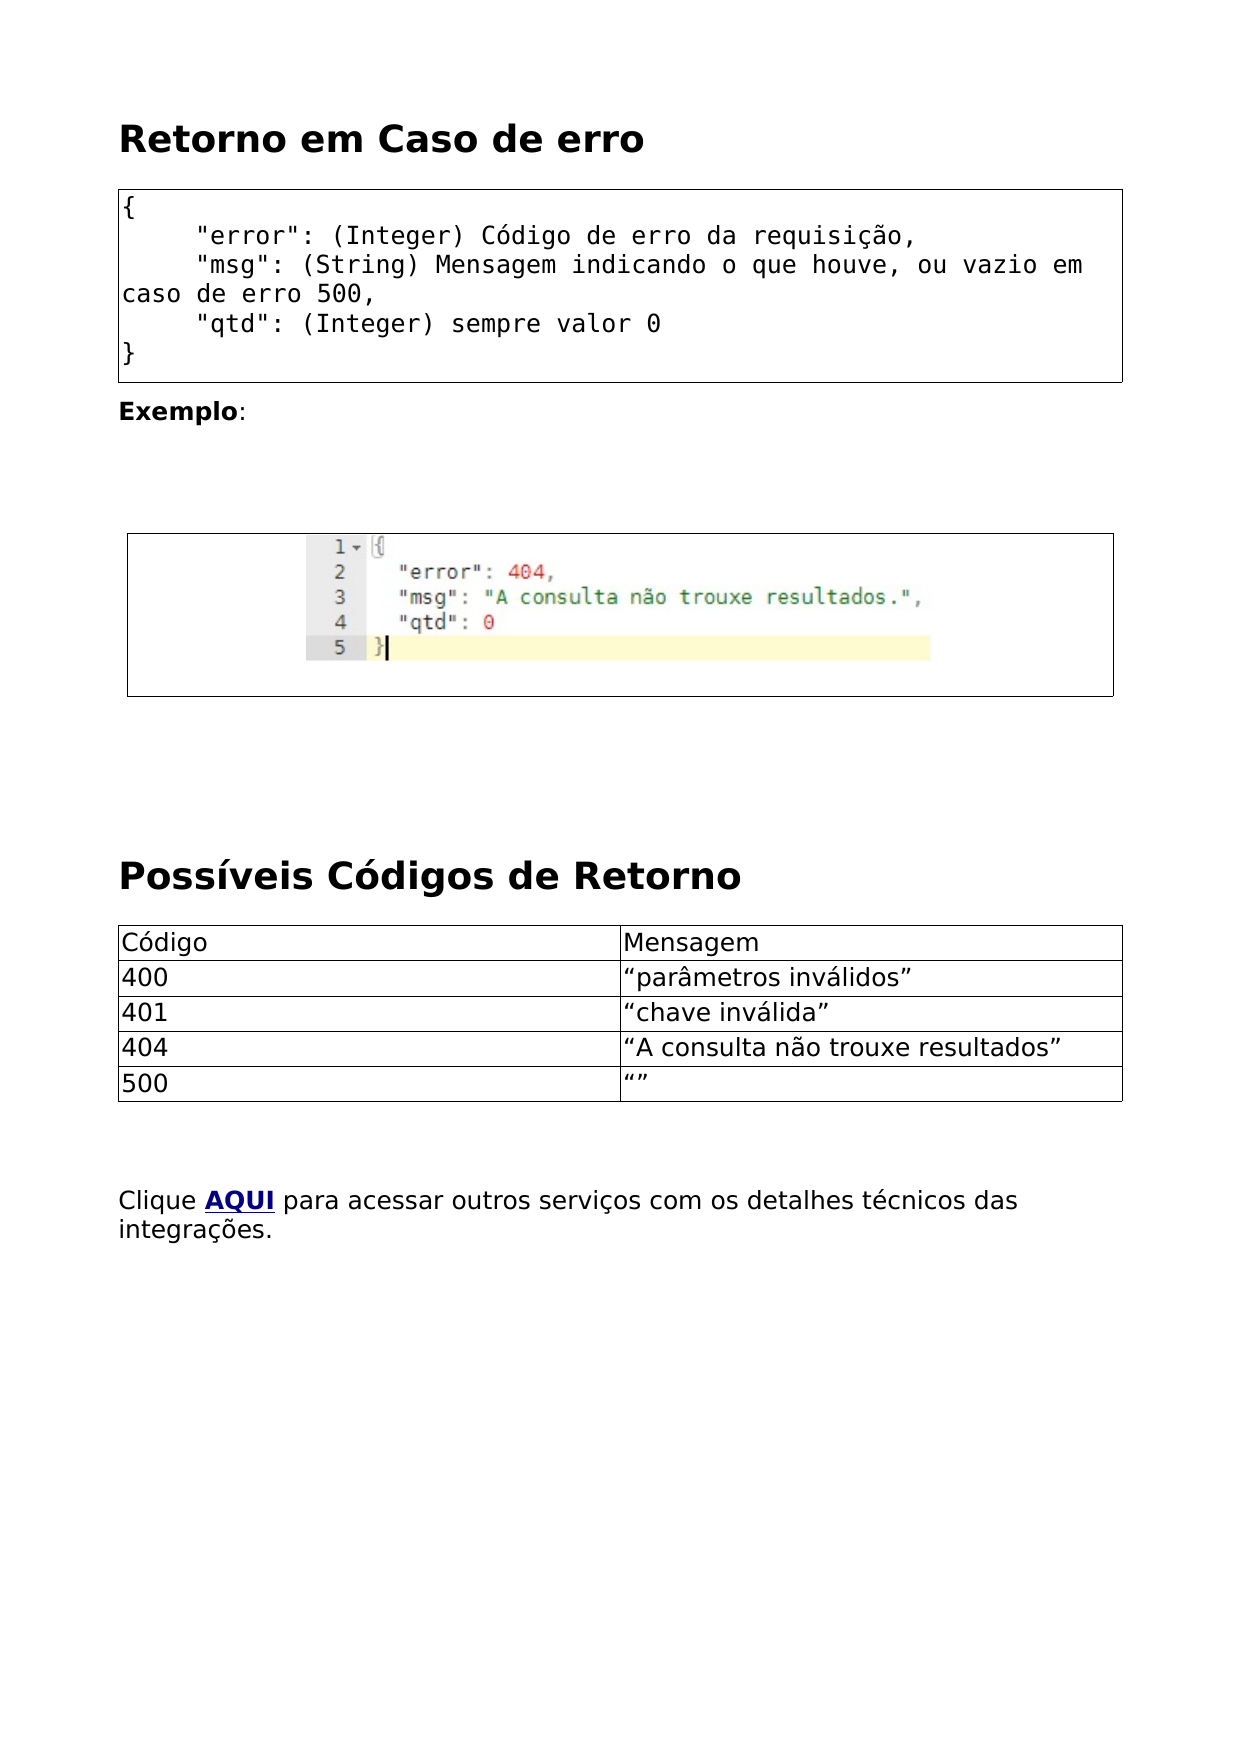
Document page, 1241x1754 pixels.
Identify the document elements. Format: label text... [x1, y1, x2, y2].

text Clique AQUI para acessar outros serviços com os detalhes técnicos das integrações. [118, 1187, 1122, 1245]
text Exemplo: [118, 397, 1122, 426]
table_cell 401 [119, 997, 620, 1031]
table_header Mensagem [621, 926, 1122, 960]
table_cell 404 [119, 1032, 620, 1066]
table_cell “chave inválida” [621, 997, 1122, 1031]
table_header Código [119, 926, 620, 960]
subtitle Retorno em Caso de erro [118, 118, 1122, 162]
table_cell “parâmetros inválidos” [621, 961, 1122, 996]
subtitle Possíveis Códigos de Retorno [118, 854, 1122, 898]
table_cell “A consulta não trouxe resultados” [621, 1032, 1122, 1066]
table_cell “” [621, 1067, 1122, 1101]
table_cell 500 [119, 1067, 620, 1101]
table_header { "error": (Integer) Código de erro da requisição, "msg": (String) Mensagem indicando o que houve, ou vazio em caso de erro 500, "qtd": (Integer) sempre valor 0 } [119, 190, 1122, 382]
table_header [128, 534, 1113, 696]
picture [306, 535, 935, 664]
table_cell 400 [119, 961, 620, 996]
